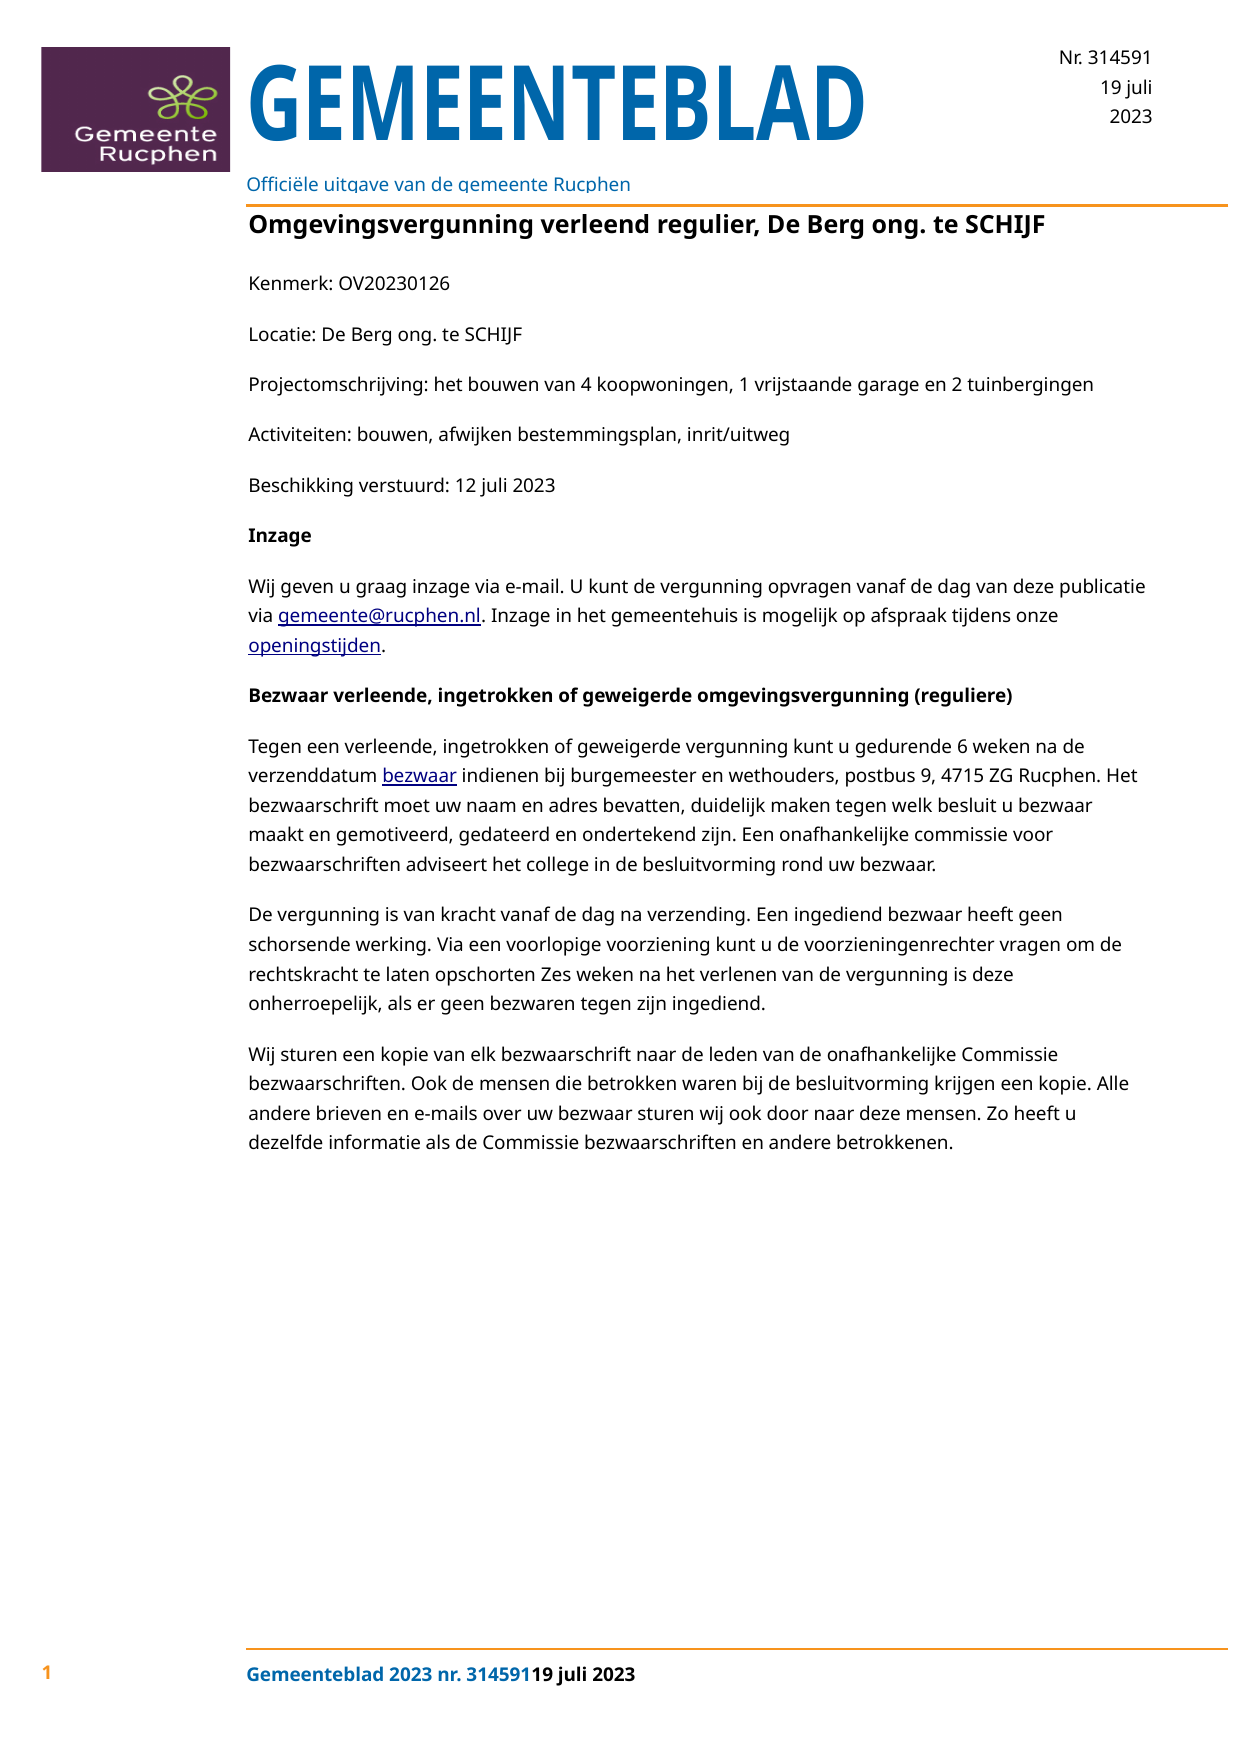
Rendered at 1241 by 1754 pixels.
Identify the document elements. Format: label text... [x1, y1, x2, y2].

text Activiteiten: bouwen, afwijken bestemmingsplan, inrit/uitweg [248, 422, 1152, 447]
text Bezwaar verleende, ingetrokken of geweigerde omgevingsvergunning (reguliere) [248, 682, 1152, 708]
text De vergunning is van kracht vanaf de dag na verzending. Een ingediend bezwaar heeft geen schorsende werking. Via een voorlopige voorziening kunt u de voorzieningenrechter vragen om de rechtskracht te laten opschorten Zes weken na het verlenen van de vergunning is deze onherroepelijk, als er geen bezwaren tegen zijn ingediend. [248, 902, 1152, 1016]
picture [41, 47, 231, 172]
text Tegen een verleende, ingetrokken of geweigerde vergunning kunt u gedurende 6 weken na de verzenddatum bezwaar indienen bij burgemeester en wethouders, postbus 9, 4715 ZG Rucphen. Het bezwaarschrift moet uw naam en adres bevatten, duidelijk maken tegen welk besluit u bezwaar maakt en gemotiveerd, gedateerd en ondertekend zijn. Een onafhankelijke commissie voor bezwaarschriften adviseert het college in de besluitvorming rond uw bezwaar. [248, 733, 1152, 877]
text Wij sturen een kopie van elk bezwaarschrift naar de leden van de onafhankelijke Commissie bezwaarschriften. Ook de mensen die betrokken waren bij de besluitvorming krijgen een kopie. Alle andere brieven en e-mails over uw bezwaar sturen wij ook door naar deze mensen. Zo heeft u dezelfde informatie als de Commissie bezwaarschriften en andere betrokkenen. [248, 1041, 1152, 1155]
text Locatie: De Berg ong. te SCHIJF [248, 321, 1152, 346]
text Projectomschrijving: het bouwen van 4 koopwoningen, 1 vrijstaande garage en 2 tuinbergingen [248, 371, 1152, 397]
text Wij geven u graag inzage via e-mail. U kunt de vergunning opvragen vanaf de dag van deze publicatie via gemeente@rucphen.nl. Inzage in het gemeentehuis is mogelijk op afspraak tijdens onze openingstijden. [248, 573, 1152, 658]
text Inzage [248, 522, 1152, 548]
text Kenmerk: OV20230126 [248, 270, 1152, 296]
text Omgevingsvergunning verleend regulier, De Berg ong. te SCHIJF [248, 207, 1152, 241]
text Beschikking verstuurd: 12 juli 2023 [248, 472, 1152, 498]
